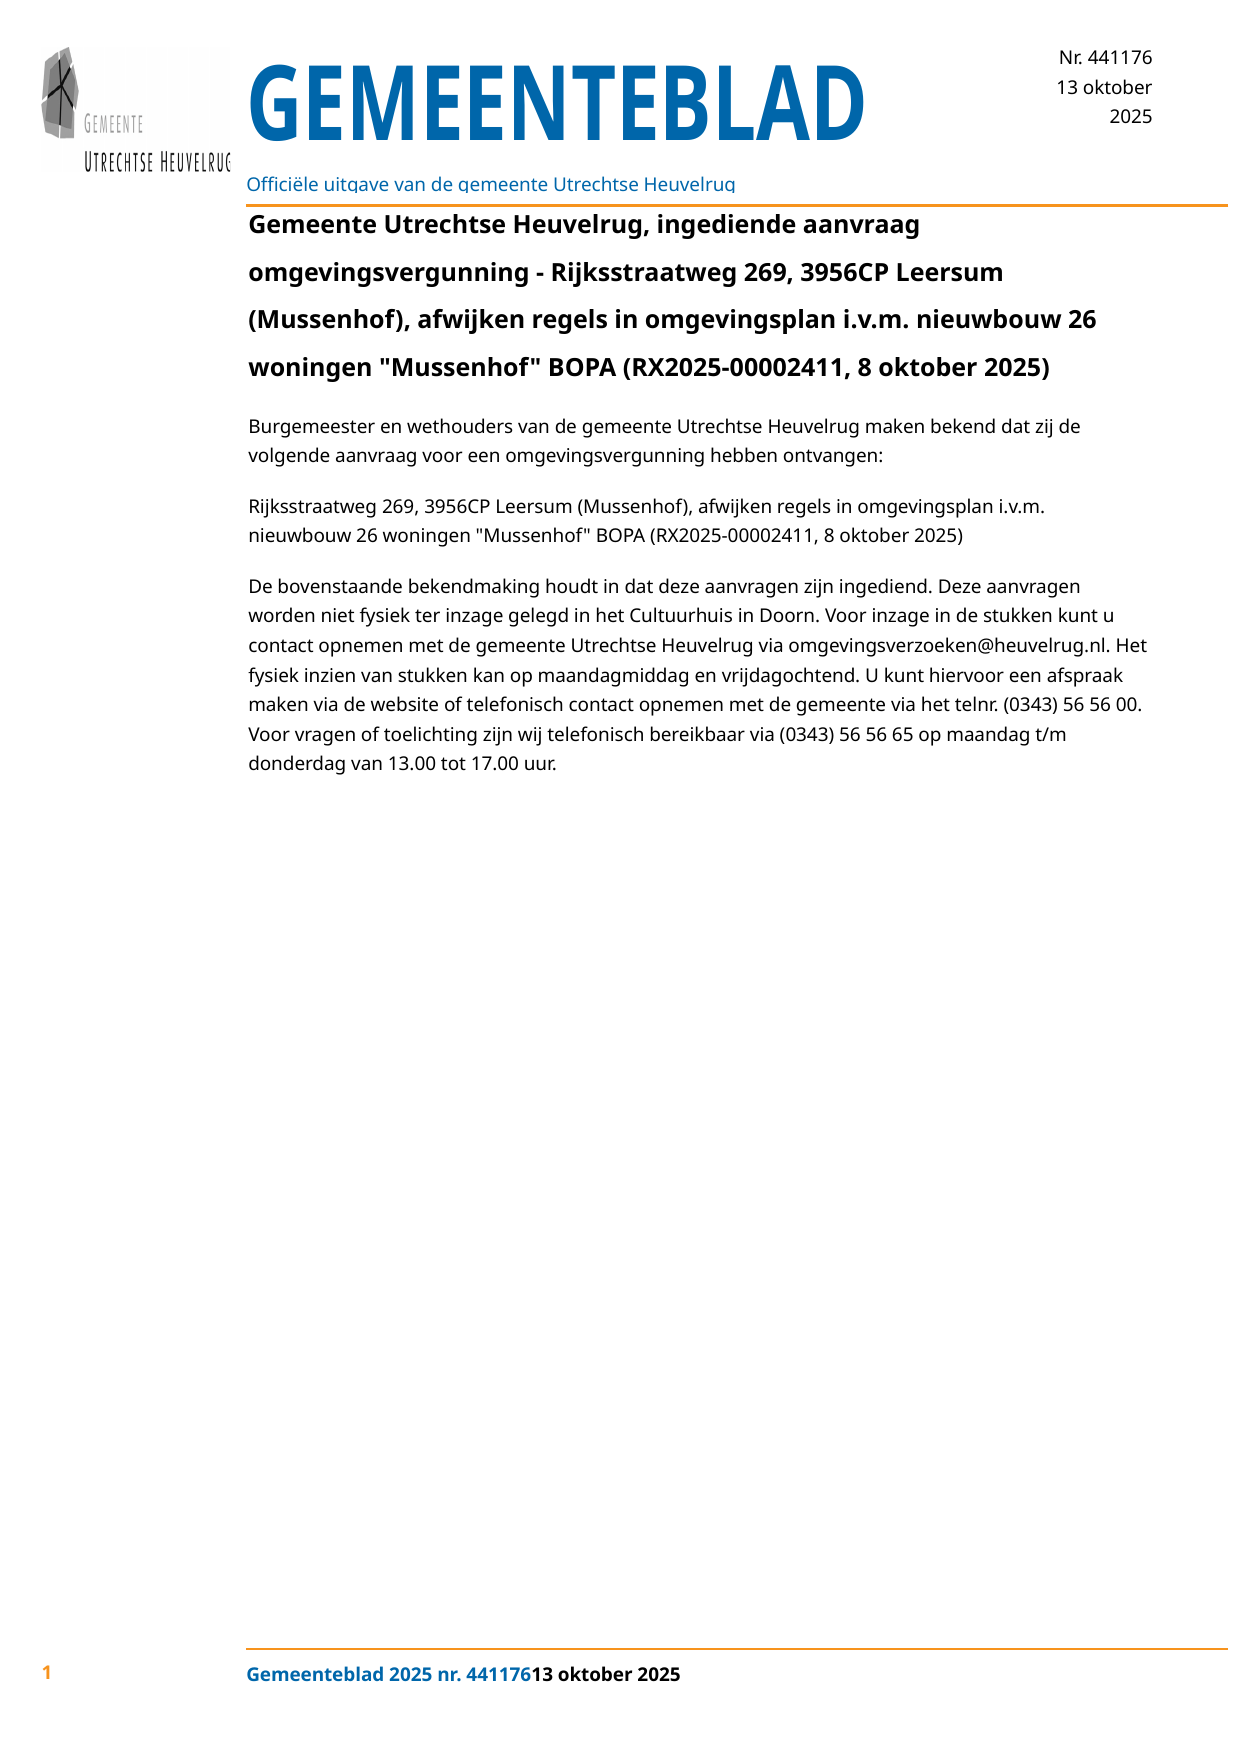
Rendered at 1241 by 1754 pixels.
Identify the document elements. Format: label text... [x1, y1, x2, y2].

text Gemeente Utrechtse Heuvelrug, ingediende aanvraag omgevingsvergunning - Rijksstraatweg 269, 3956CP Leersum (Mussenhof), afwijken regels in omgevingsplan i.v.m. nieuwbouw 26 woningen "Mussenhof" BOPA (RX2025-00002411, 8 oktober 2025) [248, 207, 1152, 384]
picture [41, 47, 231, 172]
text De bovenstaande bekendmaking houdt in dat deze aanvragen zijn ingediend. Deze aanvragen worden niet fysiek ter inzage gelegd in het Cultuurhuis in Doorn. Voor inzage in de stukken kunt u contact opnemen met de gemeente Utrechtse Heuvelrug via omgevingsverzoeken@heuvelrug.nl. Het fysiek inzien van stukken kan op maandagmiddag en vrijdagochtend. U kunt hiervoor een afspraak maken via de website of telefonisch contact opnemen met de gemeente via het telnr. (0343) 56 56 00. Voor vragen of toelichting zijn wij telefonisch bereikbaar via (0343) 56 56 65 op maandag t/m donderdag van 13.00 tot 17.00 uur. [248, 573, 1152, 776]
text Burgemeester en wethouders van de gemeente Utrechtse Heuvelrug maken bekend dat zij de volgende aanvraag voor een omgevingsvergunning hebben ontvangen: [248, 413, 1152, 468]
text Rijksstraatweg 269, 3956CP Leersum (Mussenhof), afwijken regels in omgevingsplan i.v.m. nieuwbouw 26 woningen "Mussenhof" BOPA (RX2025-00002411, 8 oktober 2025) [248, 493, 1152, 548]
